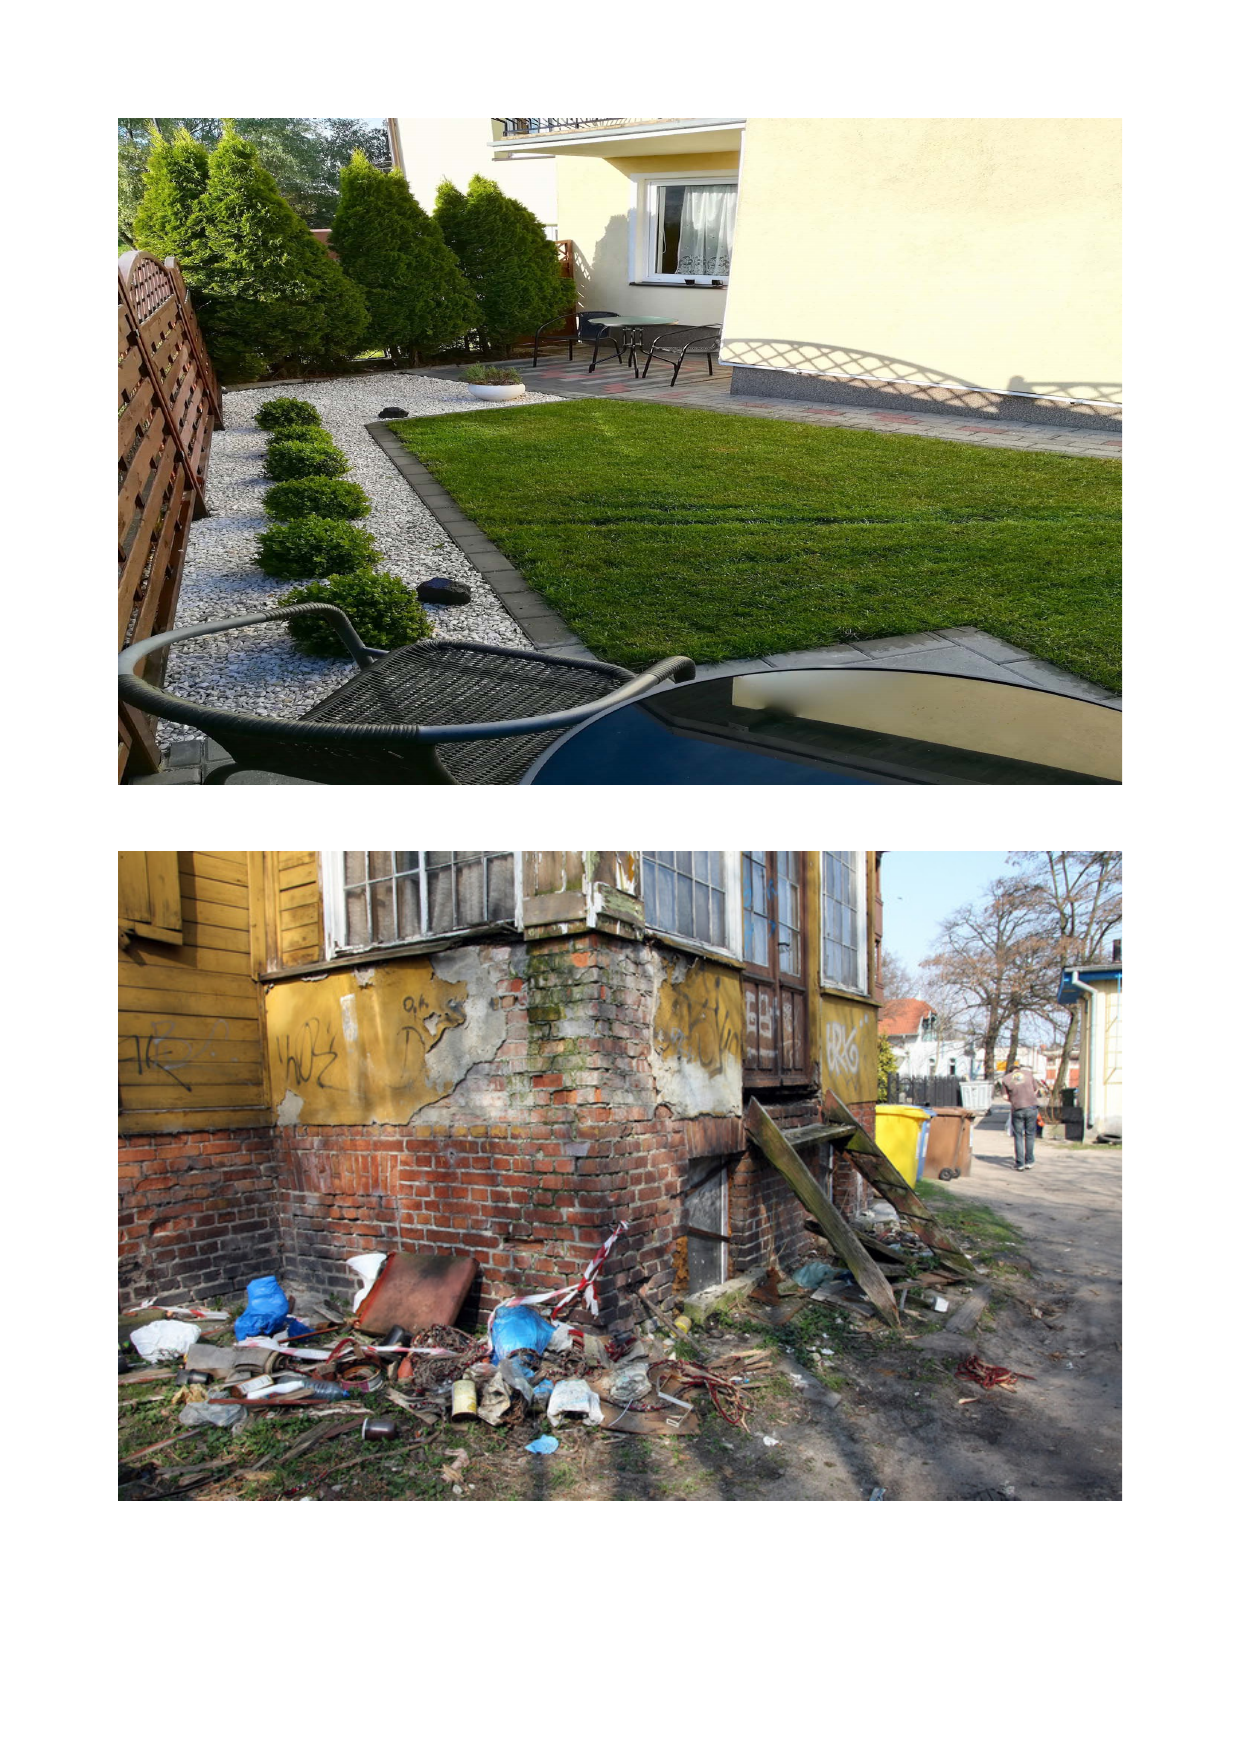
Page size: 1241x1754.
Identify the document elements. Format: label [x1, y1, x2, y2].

picture [118, 851, 1123, 1501]
picture [118, 118, 1123, 785]
